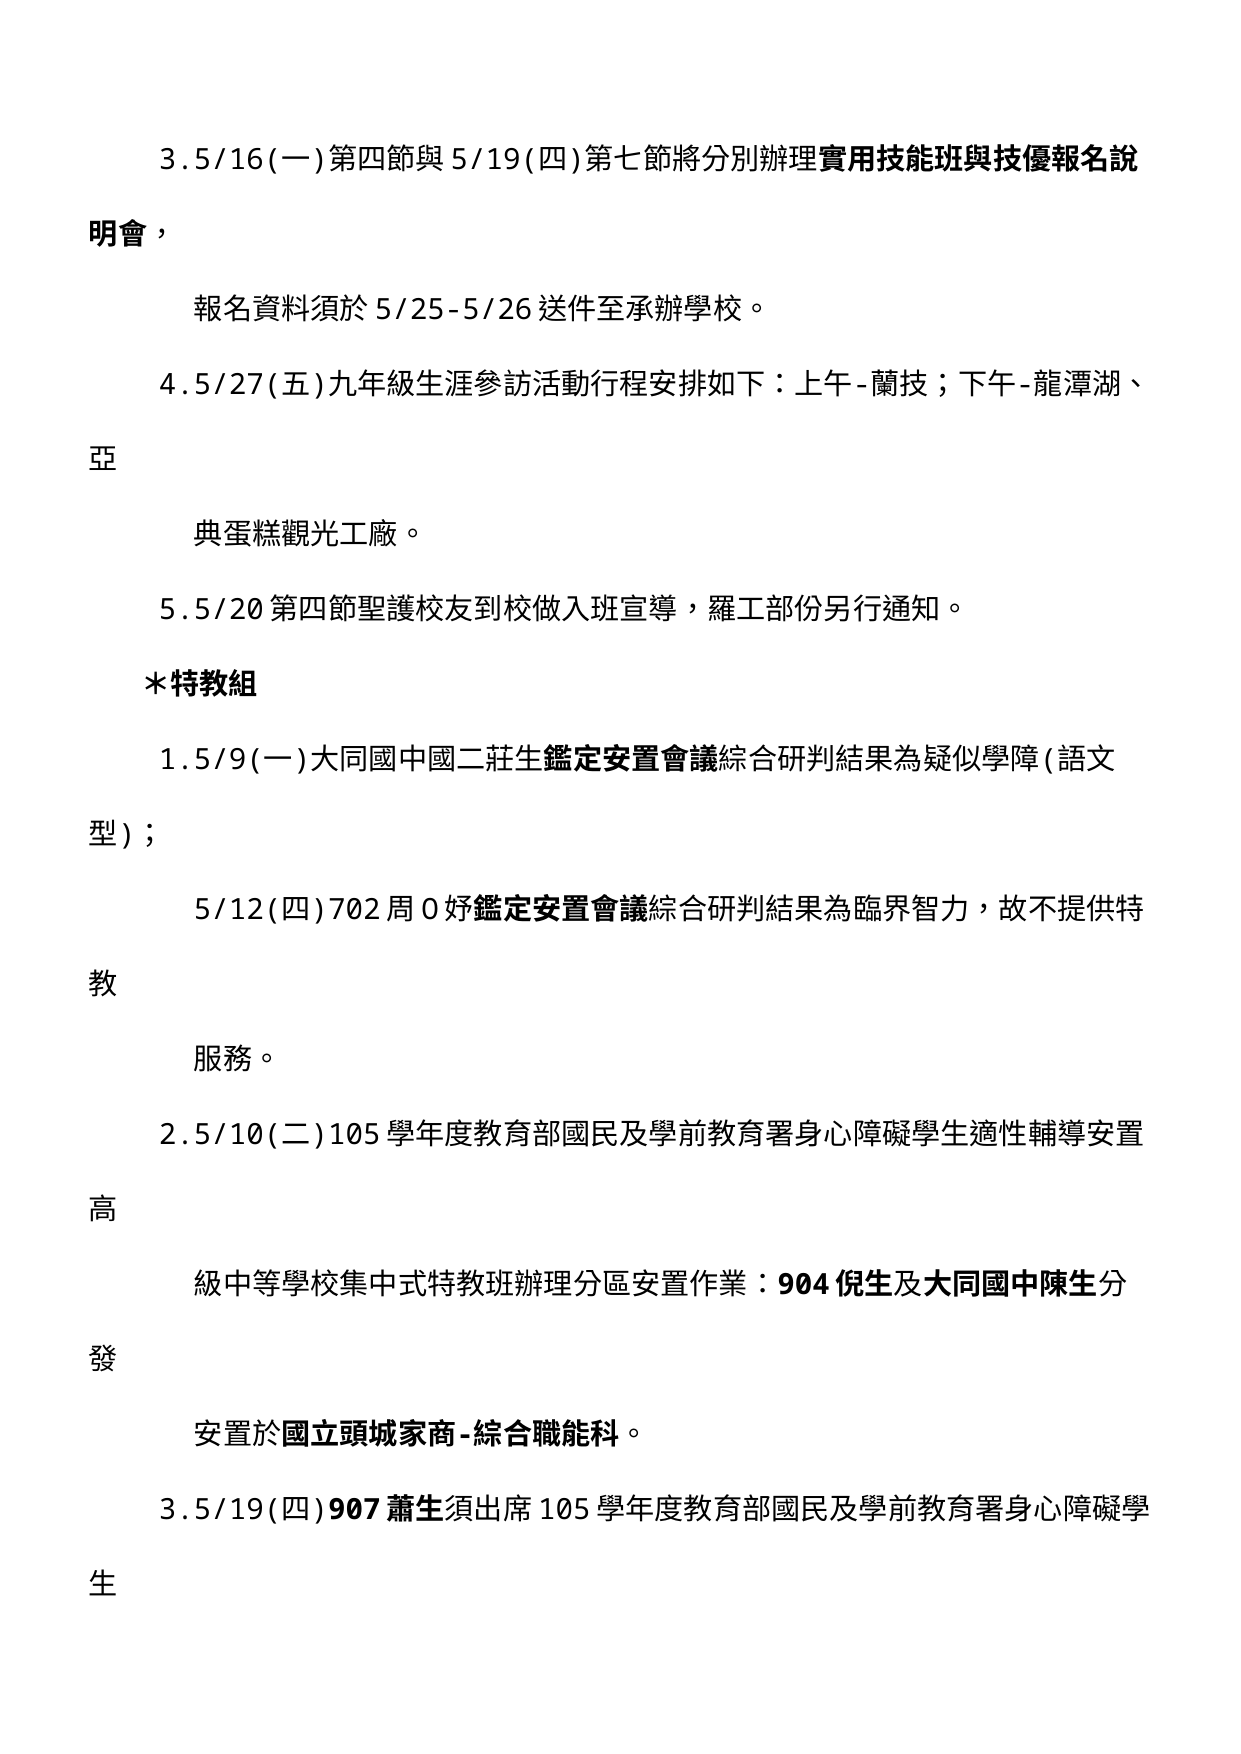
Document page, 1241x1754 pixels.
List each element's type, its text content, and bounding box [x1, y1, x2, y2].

text 3.5/19(四)907蕭生須出席105學年度教育部國民及學前教育署身心障礙學生 [89, 1469, 1152, 1619]
text 3.5/16(一)第四節與5/19(四)第七節將分別辦理實用技能班與技優報名說明會， [89, 119, 1152, 269]
text 2.5/10(二)105學年度教育部國民及學前教育署身心障礙學生適性輔導安置高 [89, 1094, 1152, 1244]
text 5.5/20第四節聖護校友到校做入班宣導，羅工部份另行通知。 [89, 569, 1152, 644]
text 典蛋糕觀光工廠。 [89, 494, 1152, 569]
text 服務。 [89, 1019, 1152, 1094]
text 4.5/27(五)九年級生涯參訪活動行程安排如下：上午-蘭技；下午-龍潭湖、亞 [89, 344, 1152, 494]
text 5/12(四)702周O妤鑑定安置會議綜合研判結果為臨界智力，故不提供特教 [89, 869, 1152, 1019]
text 報名資料須於5/25-5/26送件至承辦學校。 [89, 269, 1152, 344]
text ＊特教組 [89, 644, 1152, 719]
text 1.5/9(一)大同國中國二莊生鑑定安置會議綜合研判結果為疑似學障(語文型)； [89, 719, 1152, 869]
text 安置於國立頭城家商-綜合職能科。 [89, 1394, 1152, 1469]
text 級中等學校集中式特教班辦理分區安置作業：904倪生及大同國中陳生分發 [89, 1244, 1152, 1394]
